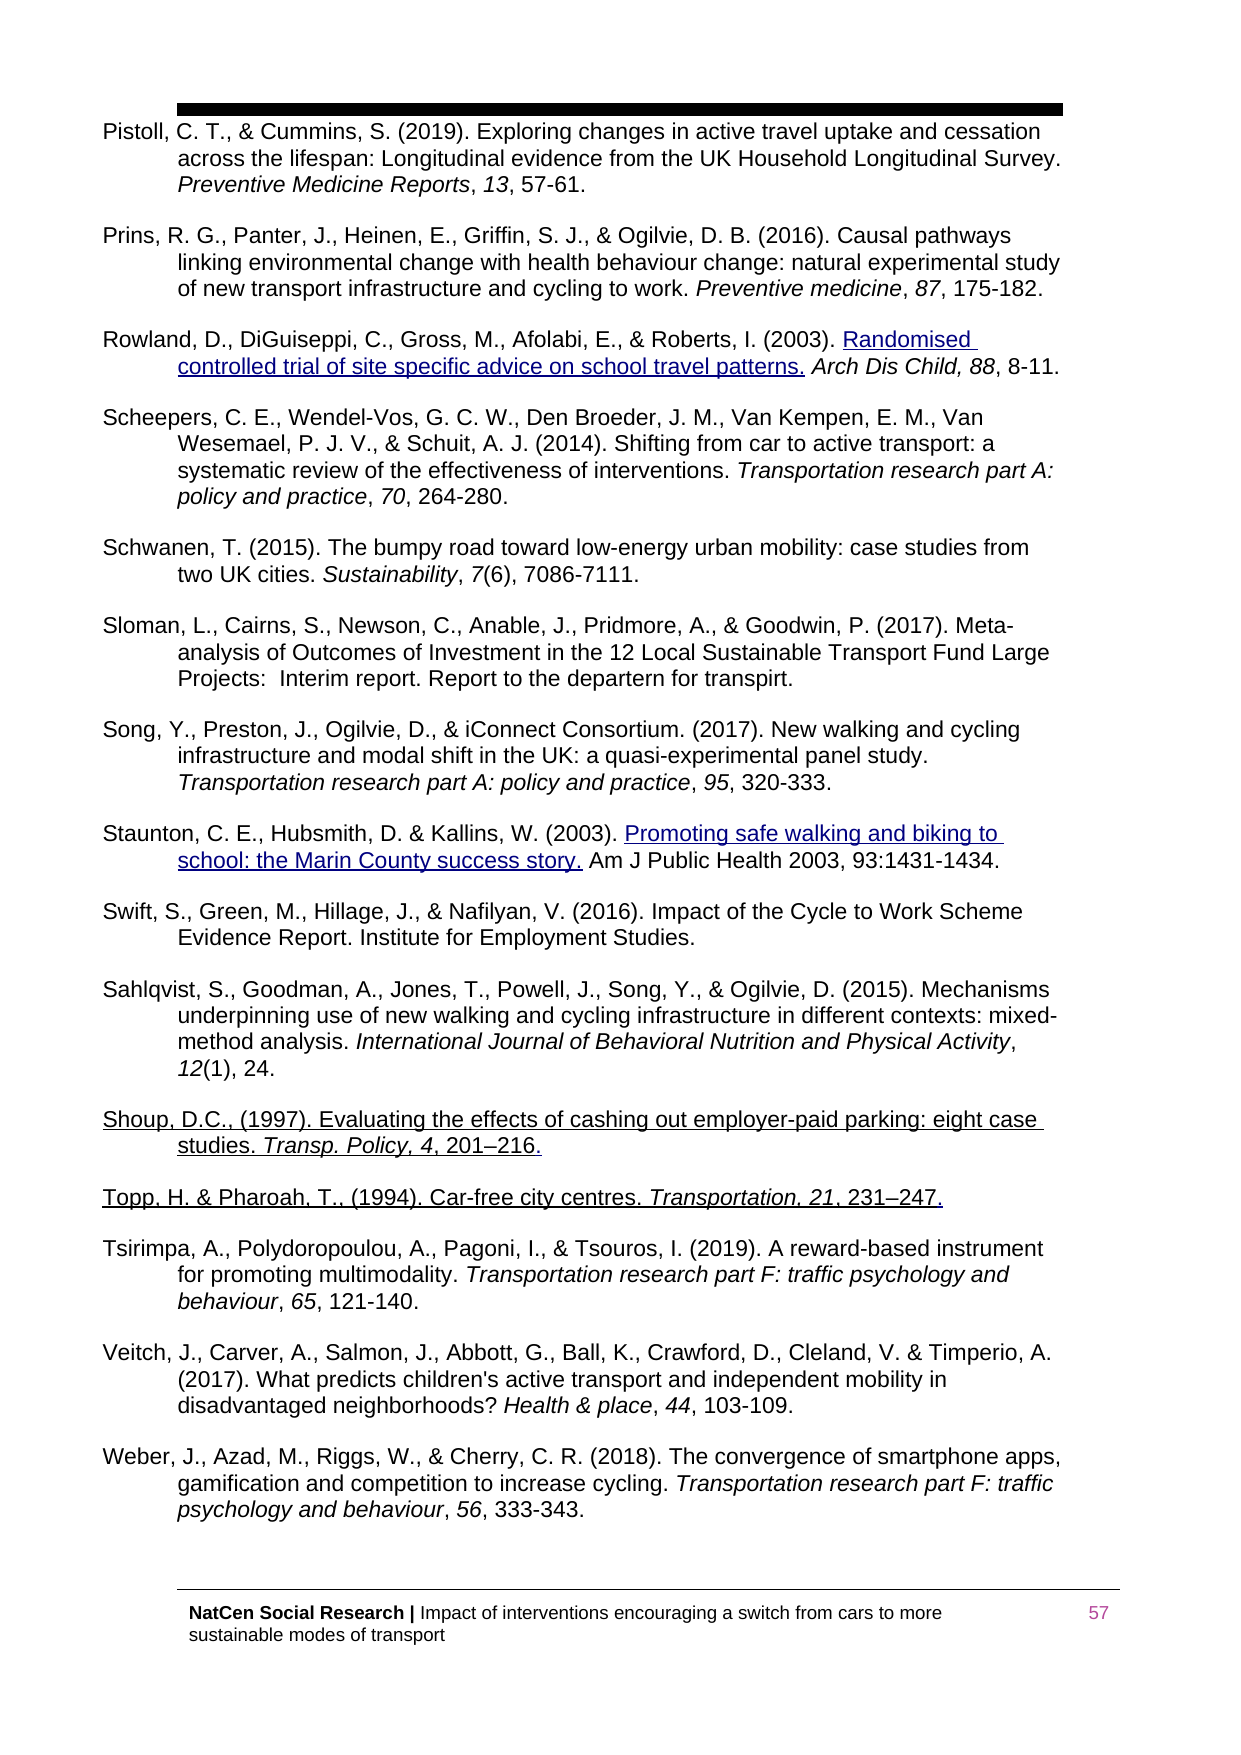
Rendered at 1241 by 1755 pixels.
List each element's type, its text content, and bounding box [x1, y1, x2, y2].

text Tsirimpa, A., Polydoropoulou, A., Pagoni, I., & Tsouros, I. (2019). A reward-based instrument for promoting multimodality. Transportation research part F: traffic psychology and behaviour, 65, 121-140. [102, 1235, 1063, 1314]
text Shoup, D.C., (1997). Evaluating the effects of cashing out employer-paid parking: eight case studies. Transp. Policy, 4, 201–216. [102, 1106, 1063, 1159]
text Topp, H. & Pharoah, T., (1994). Car-free city centres. Transportation, 21, 231–247. [102, 1184, 1063, 1210]
text Veitch, J., Carver, A., Salmon, J., Abbott, G., Ball, K., Crawford, D., Cleland, V. & Timperio, A. (2017). What predicts children's active transport and independent mobility in disadvantaged neighborhoods? Health & place, 44, 103-109. [102, 1339, 1063, 1418]
text Swift, S., Green, M., Hillage, J., & Nafilyan, V. (2016). Impact of the Cycle to Work Scheme Evidence Report. Institute for Employment Studies. [102, 898, 1063, 951]
text Sloman, L., Cairns, S., Newson, C., Anable, J., Pridmore, A., & Goodwin, P. (2017). Meta-analysis of Outcomes of Investment in the 12 Local Sustainable Transport Fund Large Projects: Interim report. Report to the departern for transpirt. [102, 612, 1063, 691]
text Schwanen, T. (2015). The bumpy road toward low-energy urban mobility: case studies from two UK cities. Sustainability, 7(6), 7086-7111. [102, 534, 1063, 587]
text Prins, R. G., Panter, J., Heinen, E., Griffin, S. J., & Ogilvie, D. B. (2016). Causal pathways linking environmental change with health behaviour change: natural experimental study of new transport infrastructure and cycling to work. Preventive medicine, 87, 175-182. [102, 222, 1063, 301]
text Song, Y., Preston, J., Ogilvie, D., & iConnect Consortium. (2017). New walking and cycling infrastructure and modal shift in the UK: a quasi-experimental panel study. Transportation research part A: policy and practice, 95, 320-333. [102, 716, 1063, 795]
text Sahlqvist, S., Goodman, A., Jones, T., Powell, J., Song, Y., & Ogilvie, D. (2015). Mechanisms underpinning use of new walking and cycling infrastructure in different contexts: mixed-method analysis. International Journal of Behavioral Nutrition and Physical Activity, 12(1), 24. [102, 976, 1063, 1081]
text Weber, J., Azad, M., Riggs, W., & Cherry, C. R. (2018). The convergence of smartphone apps, gamification and competition to increase cycling. Transportation research part F: traffic psychology and behaviour, 56, 333-343. [102, 1443, 1063, 1522]
text Rowland, D., DiGuiseppi, C., Gross, M., Afolabi, E., & Roberts, I. (2003). Randomised controlled trial of site specific advice on school travel patterns. Arch Dis Child, 88, 8-11. [102, 326, 1063, 379]
text Staunton, C. E., Hubsmith, D. & Kallins, W. (2003). Promoting safe walking and biking to school: the Marin County success story. Am J Public Health 2003, 93:1431-1434. [102, 820, 1063, 873]
text Pistoll, C. T., & Cummins, S. (2019). Exploring changes in active travel uptake and cessation across the lifespan: Longitudinal evidence from the UK Household Longitudinal Survey. Preventive Medicine Reports, 13, 57-61. [102, 118, 1063, 197]
text Scheepers, C. E., Wendel-Vos, G. C. W., Den Broeder, J. M., Van Kempen, E. M., Van Wesemael, P. J. V., & Schuit, A. J. (2014). Shifting from car to active transport: a systematic review of the effectiveness of interventions. Transportation research part A: policy and practice, 70, 264-280. [102, 404, 1063, 509]
